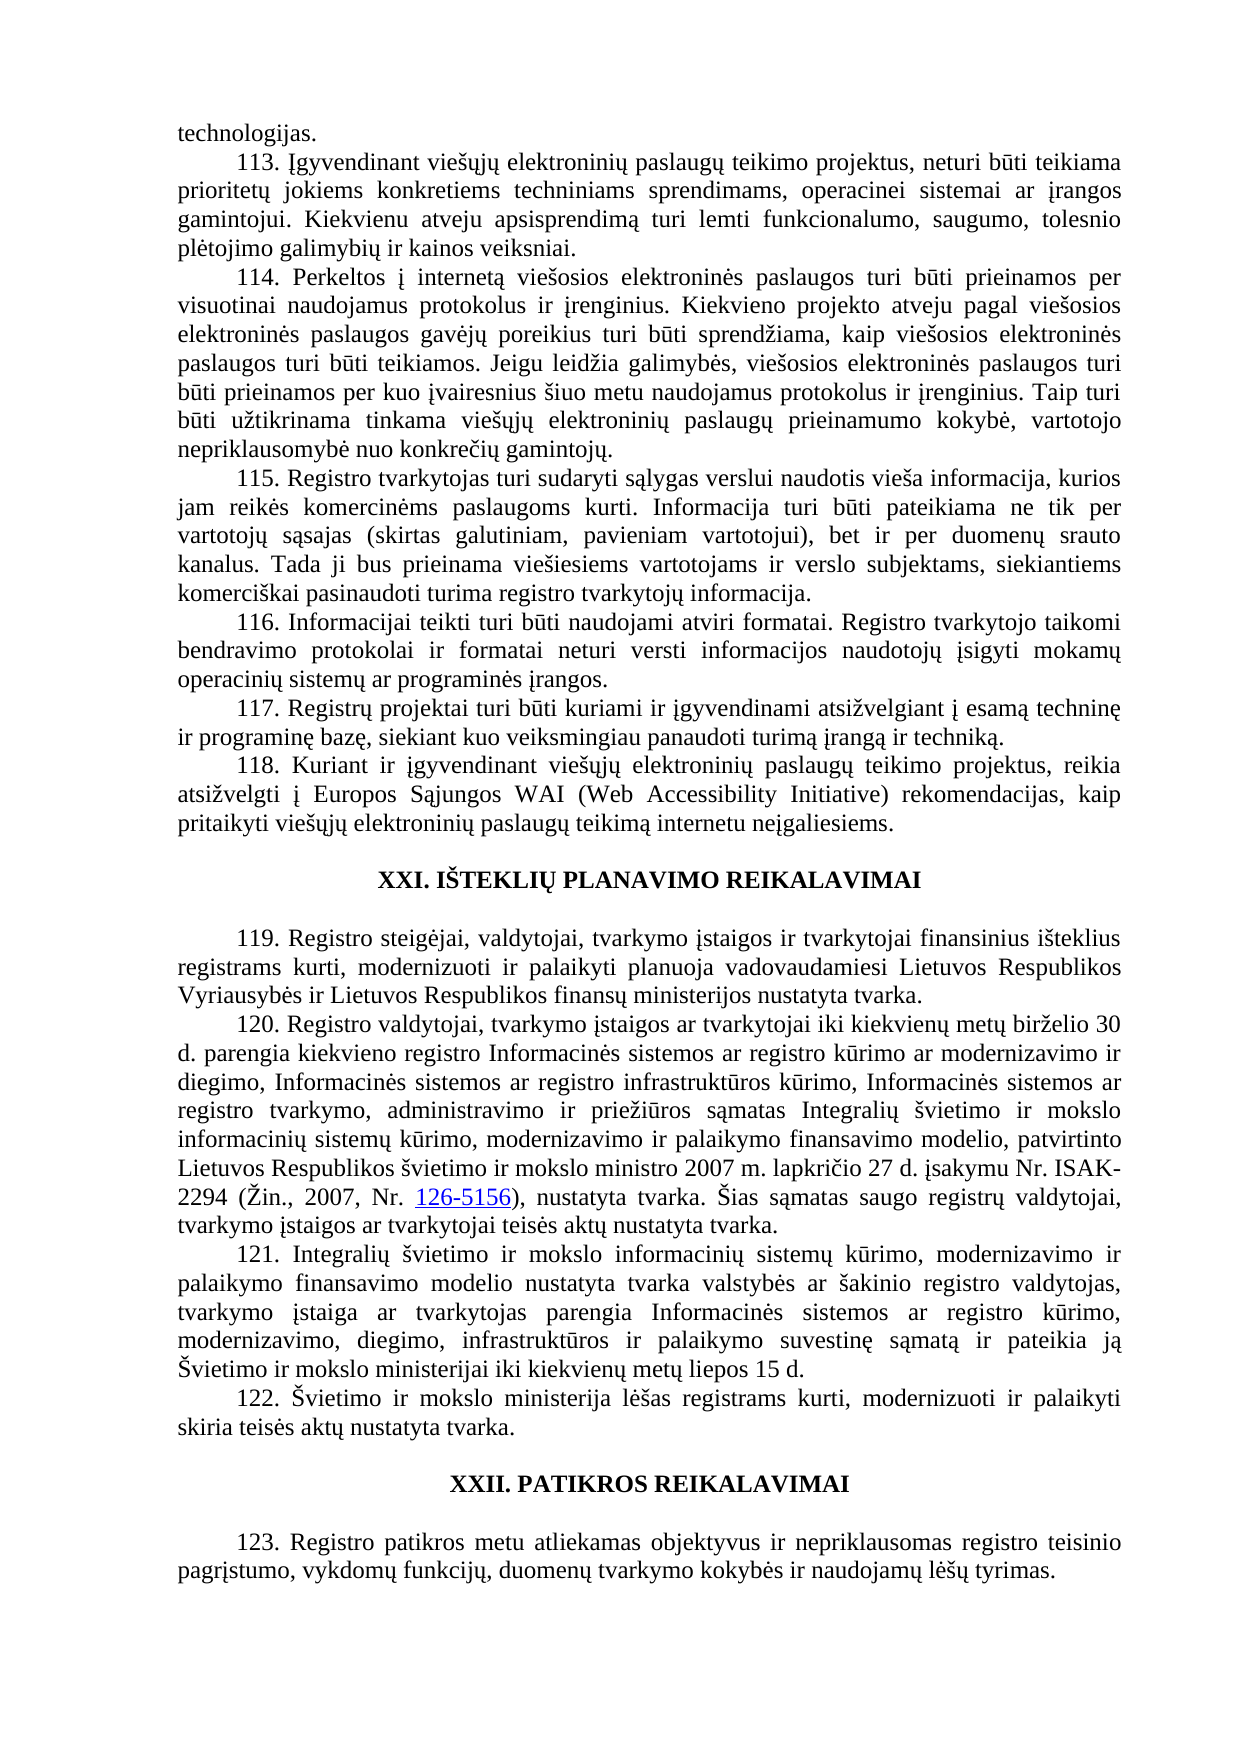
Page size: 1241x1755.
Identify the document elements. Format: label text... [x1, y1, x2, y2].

text 120. Registro valdytojai, tvarkymo įstaigos ar tvarkytojai iki kiekvienų metų birželio 30 d. parengia kiekvieno registro Informacinės sistemos ar registro kūrimo ar modernizavimo ir diegimo, Informacinės sistemos ar registro infrastruktūros kūrimo, Informacinės sistemos ar registro tvarkymo, administravimo ir priežiūros sąmatas Integralių švietimo ir mokslo informacinių sistemų kūrimo, modernizavimo ir palaikymo finansavimo modelio, patvirtinto Lietuvos Respublikos švietimo ir mokslo ministro 2007 m. lapkričio 27 d. įsakymu Nr. ISAK-2294 (Žin., 2007, Nr. 126-5156), nustatyta tvarka. Šias sąmatas saugo registrų valdytojai, tvarkymo įstaigos ar tvarkytojai teisės aktų nustatyta tvarka. [177, 1009, 1122, 1239]
text 123. Registro patikros metu atliekamas objektyvus ir nepriklausomas registro teisinio pagrįstumo, vykdomų funkcijų, duomenų tvarkymo kokybės ir naudojamų lėšų tyrimas. [177, 1527, 1122, 1584]
text 121. Integralių švietimo ir mokslo informacinių sistemų kūrimo, modernizavimo ir palaikymo finansavimo modelio nustatyta tvarka valstybės ar šakinio registro valdytojas, tvarkymo įstaiga ar tvarkytojas parengia Informacinės sistemos ar registro kūrimo, modernizavimo, diegimo, infrastruktūros ir palaikymo suvestinę sąmatą ir pateikia ją Švietimo ir mokslo ministerijai iki kiekvienų metų liepos 15 d. [177, 1239, 1122, 1383]
text XXI. IŠTEKLIŲ PLANAVIMO REIKALAVIMAI [177, 866, 1122, 894]
text 122. Švietimo ir mokslo ministerija lėšas registrams kurti, modernizuoti ir palaikyti skiria teisės aktų nustatyta tvarka. [177, 1383, 1122, 1441]
text 118. Kuriant ir įgyvendinant viešųjų elektroninių paslaugų teikimo projektus, reikia atsižvelgti į Europos Sąjungos WAI (Web Accessibility Initiative) rekomendacijas, kaip pritaikyti viešųjų elektroninių paslaugų teikimą internetu neįgaliesiems. [177, 751, 1122, 837]
text 116. Informacijai teikti turi būti naudojami atviri formatai. Registro tvarkytojo taikomi bendravimo protokolai ir formatai neturi versti informacijos naudotojų įsigyti mokamų operacinių sistemų ar programinės įrangos. [177, 607, 1122, 693]
text 113. Įgyvendinant viešųjų elektroninių paslaugų teikimo projektus, neturi būti teikiama prioritetų jokiems konkretiems techniniams sprendimams, operacinei sistemai ar įrangos gamintojui. Kiekvienu atveju apsisprendimą turi lemti funkcionalumo, saugumo, tolesnio plėtojimo galimybių ir kainos veiksniai. [177, 147, 1122, 262]
text technologijas. [177, 118, 1122, 147]
text 114. Perkeltos į internetą viešosios elektroninės paslaugos turi būti prieinamos per visuotinai naudojamus protokolus ir įrenginius. Kiekvieno projekto atveju pagal viešosios elektroninės paslaugos gavėjų poreikius turi būti sprendžiama, kaip viešosios elektroninės paslaugos turi būti teikiamos. Jeigu leidžia galimybės, viešosios elektroninės paslaugos turi būti prieinamos per kuo įvairesnius šiuo metu naudojamus protokolus ir įrenginius. Taip turi būti užtikrinama tinkama viešųjų elektroninių paslaugų prieinamumo kokybė, vartotojo nepriklausomybė nuo konkrečių gamintojų. [177, 262, 1122, 463]
text 117. Registrų projektai turi būti kuriami ir įgyvendinami atsižvelgiant į esamą techninę ir programinę bazę, siekiant kuo veiksmingiau panaudoti turimą įrangą ir techniką. [177, 693, 1122, 751]
text 119. Registro steigėjai, valdytojai, tvarkymo įstaigos ir tvarkytojai finansinius išteklius registrams kurti, modernizuoti ir palaikyti planuoja vadovaudamiesi Lietuvos Respublikos Vyriausybės ir Lietuvos Respublikos finansų ministerijos nustatyta tvarka. [177, 923, 1122, 1009]
text 115. Registro tvarkytojas turi sudaryti sąlygas verslui naudotis vieša informacija, kurios jam reikės komercinėms paslaugoms kurti. Informacija turi būti pateikiama ne tik per vartotojų sąsajas (skirtas galutiniam, pavieniam vartotojui), bet ir per duomenų srauto kanalus. Tada ji bus prieinama viešiesiems vartotojams ir verslo subjektams, siekiantiems komerciškai pasinaudoti turima registro tvarkytojų informacija. [177, 463, 1122, 607]
text XXII. PATIKROS REIKALAVIMAI [177, 1469, 1122, 1498]
